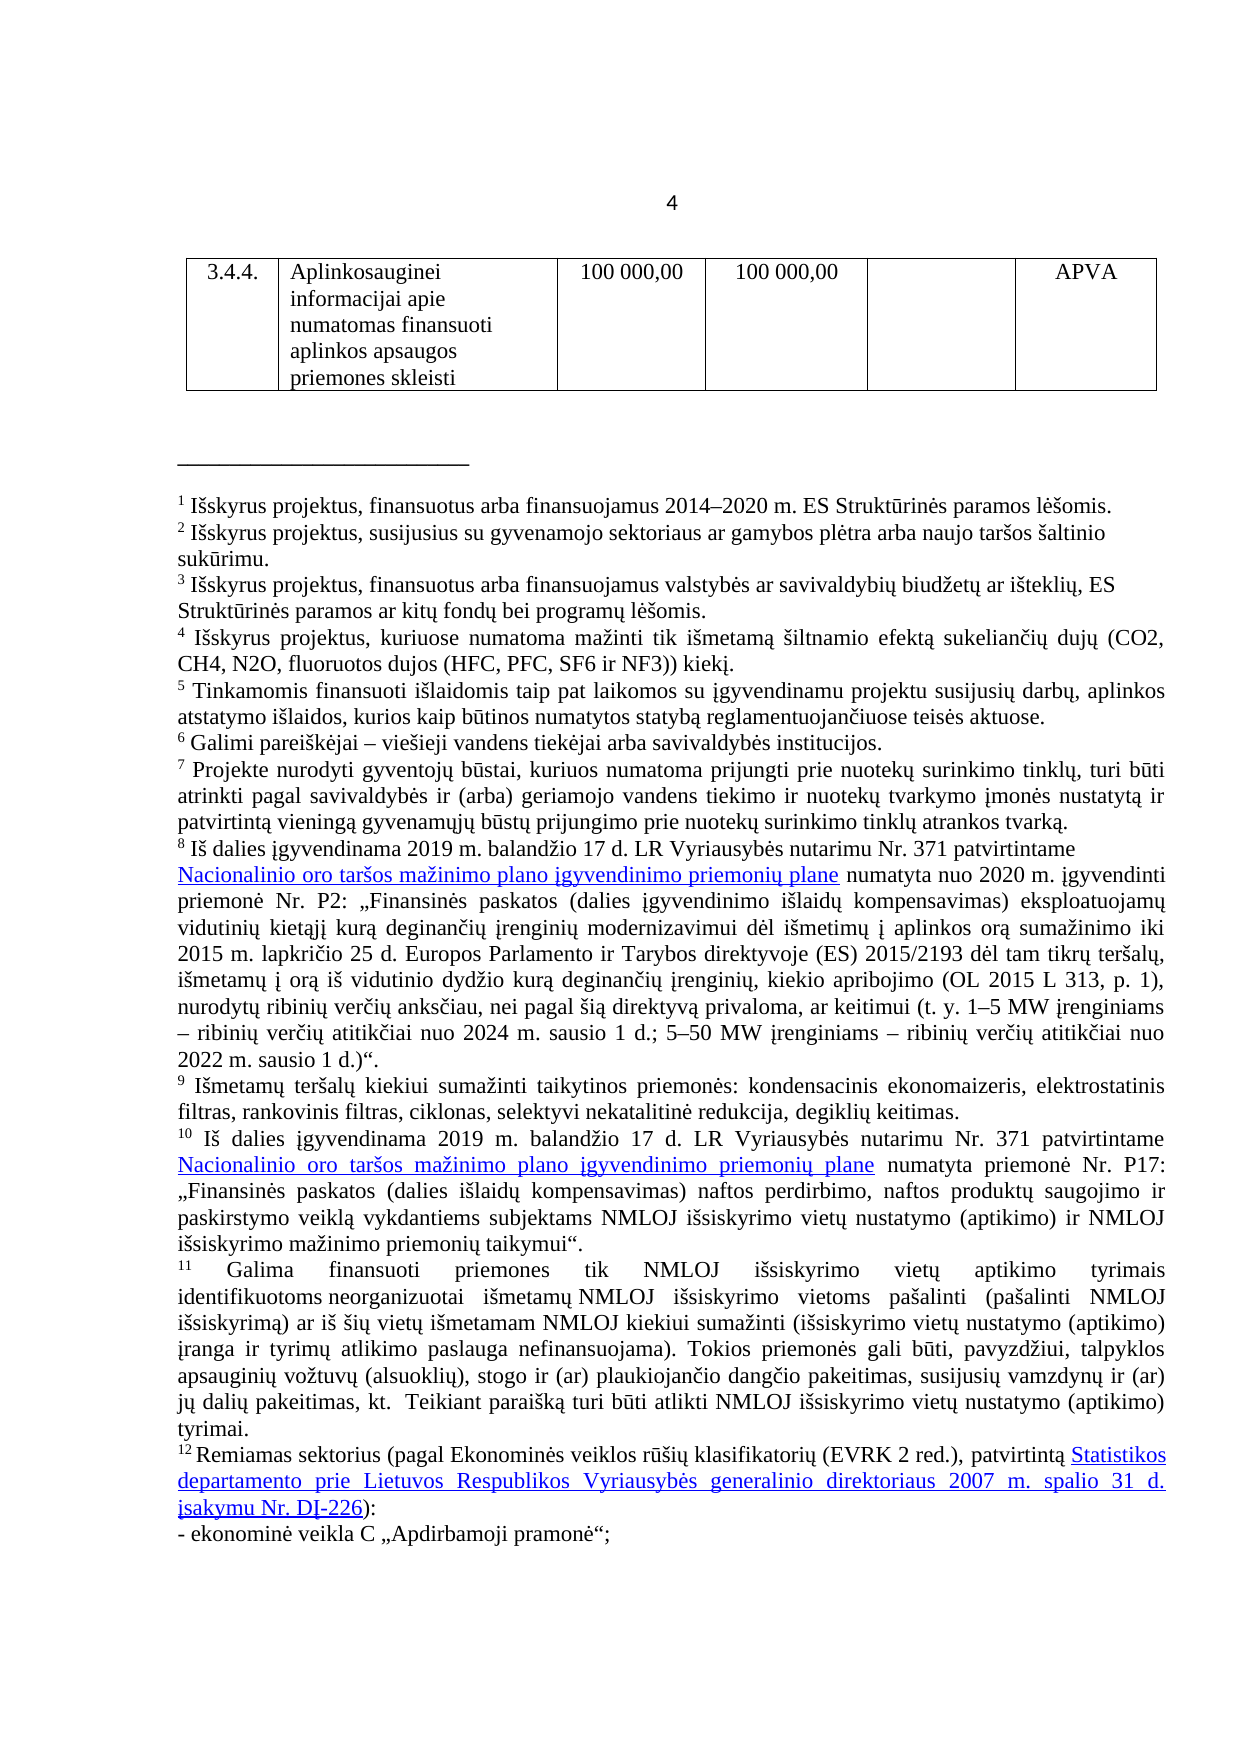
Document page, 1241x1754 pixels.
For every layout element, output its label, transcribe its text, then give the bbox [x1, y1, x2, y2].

text 11 Galima finansuoti priemones tik NMLOJ išsiskyrimo vietų aptikimo tyrimais identifikuotoms neorganizuotai išmetamų NMLOJ išsiskyrimo vietoms pašalinti (pašalinti NMLOJ išsiskyrimą) ar iš šių vietų išmetamam NMLOJ kiekiui sumažinti (išsiskyrimo vietų nustatymo (aptikimo) įranga ir tyrimų atlikimo paslauga nefinansuojama). Tokios priemonės gali būti, pavyzdžiui, talpyklos apsauginių vožtuvų (alsuoklių), stogo ir (ar) plaukiojančio dangčio pakeitimas, susijusių vamzdynų ir (ar) jų dalių pakeitimas, kt. Teikiant paraišką turi būti atlikti NMLOJ išsiskyrimo vietų nustatymo (aptikimo) tyrimai. [177, 1256, 1166, 1441]
text Nacionalinio oro taršos mažinimo plano įgyvendinimo priemonių plane numatyta nuo 2020 m. įgyvendinti priemonė Nr. P2: „Finansinės paskatos (dalies įgyvendinimo išlaidų kompensavimas) eksploatuojamų vidutinių kietąjį kurą deginančių įrenginių modernizavimui dėl išmetimų į aplinkos orą sumažinimo iki 2015 m. lapkričio 25 d. Europos Parlamento ir Tarybos direktyvoje (ES) 2015/2193 dėl tam tikrų teršalų, išmetamų į orą iš vidutinio dydžio kurą deginančių įrenginių, kiekio apribojimo (OL 2015 L 313, p. 1), nurodytų ribinių verčių anksčiau, nei pagal šią direktyvą privaloma, ar keitimui (t. y. 1–5 MW įrenginiams – ribinių verčių atitikčiai nuo 2024 m. sausio 1 d.; 5–50 MW įrenginiams – ribinių verčių atitikčiai nuo 2022 m. sausio 1 d.)“. [177, 861, 1166, 1072]
text 9 Išmetamų teršalų kiekiui sumažinti taikytinos priemonės: kondensacinis ekonomaizeris, elektrostatinis filtras, rankovinis filtras, ciklonas, selektyvi nekatalitinė redukcija, degiklių keitimas. [177, 1072, 1166, 1125]
text 3 Išskyrus projektus, finansuotus arba finansuojamus valstybės ar savivaldybių biudžetų ar išteklių, ES Struktūrinės paramos ar kitų fondų bei programų lėšomis. [177, 571, 1166, 624]
table_cell APVA [1016, 259, 1156, 390]
text - ekonominė veikla C „Apdirbamoji pramonė“; [177, 1520, 1166, 1546]
text 4 Išskyrus projektus, kuriuose numatoma mažinti tik išmetamą šiltnamio efektą sukeliančių dujų (CO2, CH4, N2O, fluoruotos dujos (HFC, PFC, SF6 ir NF3)) kiekį. [177, 624, 1166, 677]
text 2 Išskyrus projektus, susijusius su gyvenamojo sektoriaus ar gamybos plėtra arba naujo taršos šaltinio sukūrimu. [177, 518, 1166, 571]
text 6 Galimi pareiškėjai – viešieji vandens tiekėjai arba savivaldybės institucijos. [177, 729, 1166, 756]
text ____________________________ [177, 444, 1166, 468]
text 10 Iš dalies įgyvendinama 2019 m. balandžio 17 d. LR Vyriausybės nutarimu Nr. 371 patvirtintame Nacionalinio oro taršos mažinimo plano įgyvendinimo priemonių plane numatyta priemonė Nr. P17: „Finansinės paskatos (dalies išlaidų kompensavimas) naftos perdirbimo, naftos produktų saugojimo ir paskirstymo veiklą vykdantiems subjektams NMLOJ išsiskyrimo vietų nustatymo (aptikimo) ir NMLOJ išsiskyrimo mažinimo priemonių taikymui“. [177, 1125, 1166, 1256]
text 8 Iš dalies įgyvendinama 2019 m. balandžio 17 d. LR Vyriausybės nutarimu Nr. 371 patvirtintame [177, 835, 1166, 861]
table_cell [868, 259, 1015, 390]
text įsakymu Nr. DĮ-226): [177, 1491, 1166, 1520]
table_cell Aplinkosauginei informacijai apie numatomas finansuoti aplinkos apsaugos priemones skleisti [279, 259, 557, 390]
table_cell 100 000,00 [558, 259, 705, 390]
table_cell 3.4.4. [187, 259, 278, 390]
text 12 Remiamas sektorius (pagal Ekonominės veiklos rūšių klasifikatorių (EVRK 2 red.), patvirtintą Statistikos departamento prie Lietuvos Respublikos Vyriausybės generalinio direktoriaus 2007 m. spalio 31 d. [177, 1441, 1166, 1490]
text 1 Išskyrus projektus, finansuotus arba finansuojamus 2014–2020 m. ES Struktūrinės paramos lėšomis. [177, 492, 1166, 518]
text 5 Tinkamomis finansuoti išlaidomis taip pat laikomos su įgyvendinamu projektu susijusių darbų, aplinkos atstatymo išlaidos, kurios kaip būtinos numatytos statybą reglamentuojančiuose teisės aktuose. [177, 677, 1166, 729]
table_cell 100 000,00 [706, 259, 867, 390]
text 7 Projekte nurodyti gyventojų būstai, kuriuos numatoma prijungti prie nuotekų surinkimo tinklų, turi būti atrinkti pagal savivaldybės ir (arba) geriamojo vandens tiekimo ir nuotekų tvarkymo įmonės nustatytą ir patvirtintą vieningą gyvenamųjų būstų prijungimo prie nuotekų surinkimo tinklų atrankos tvarką. [177, 756, 1166, 835]
